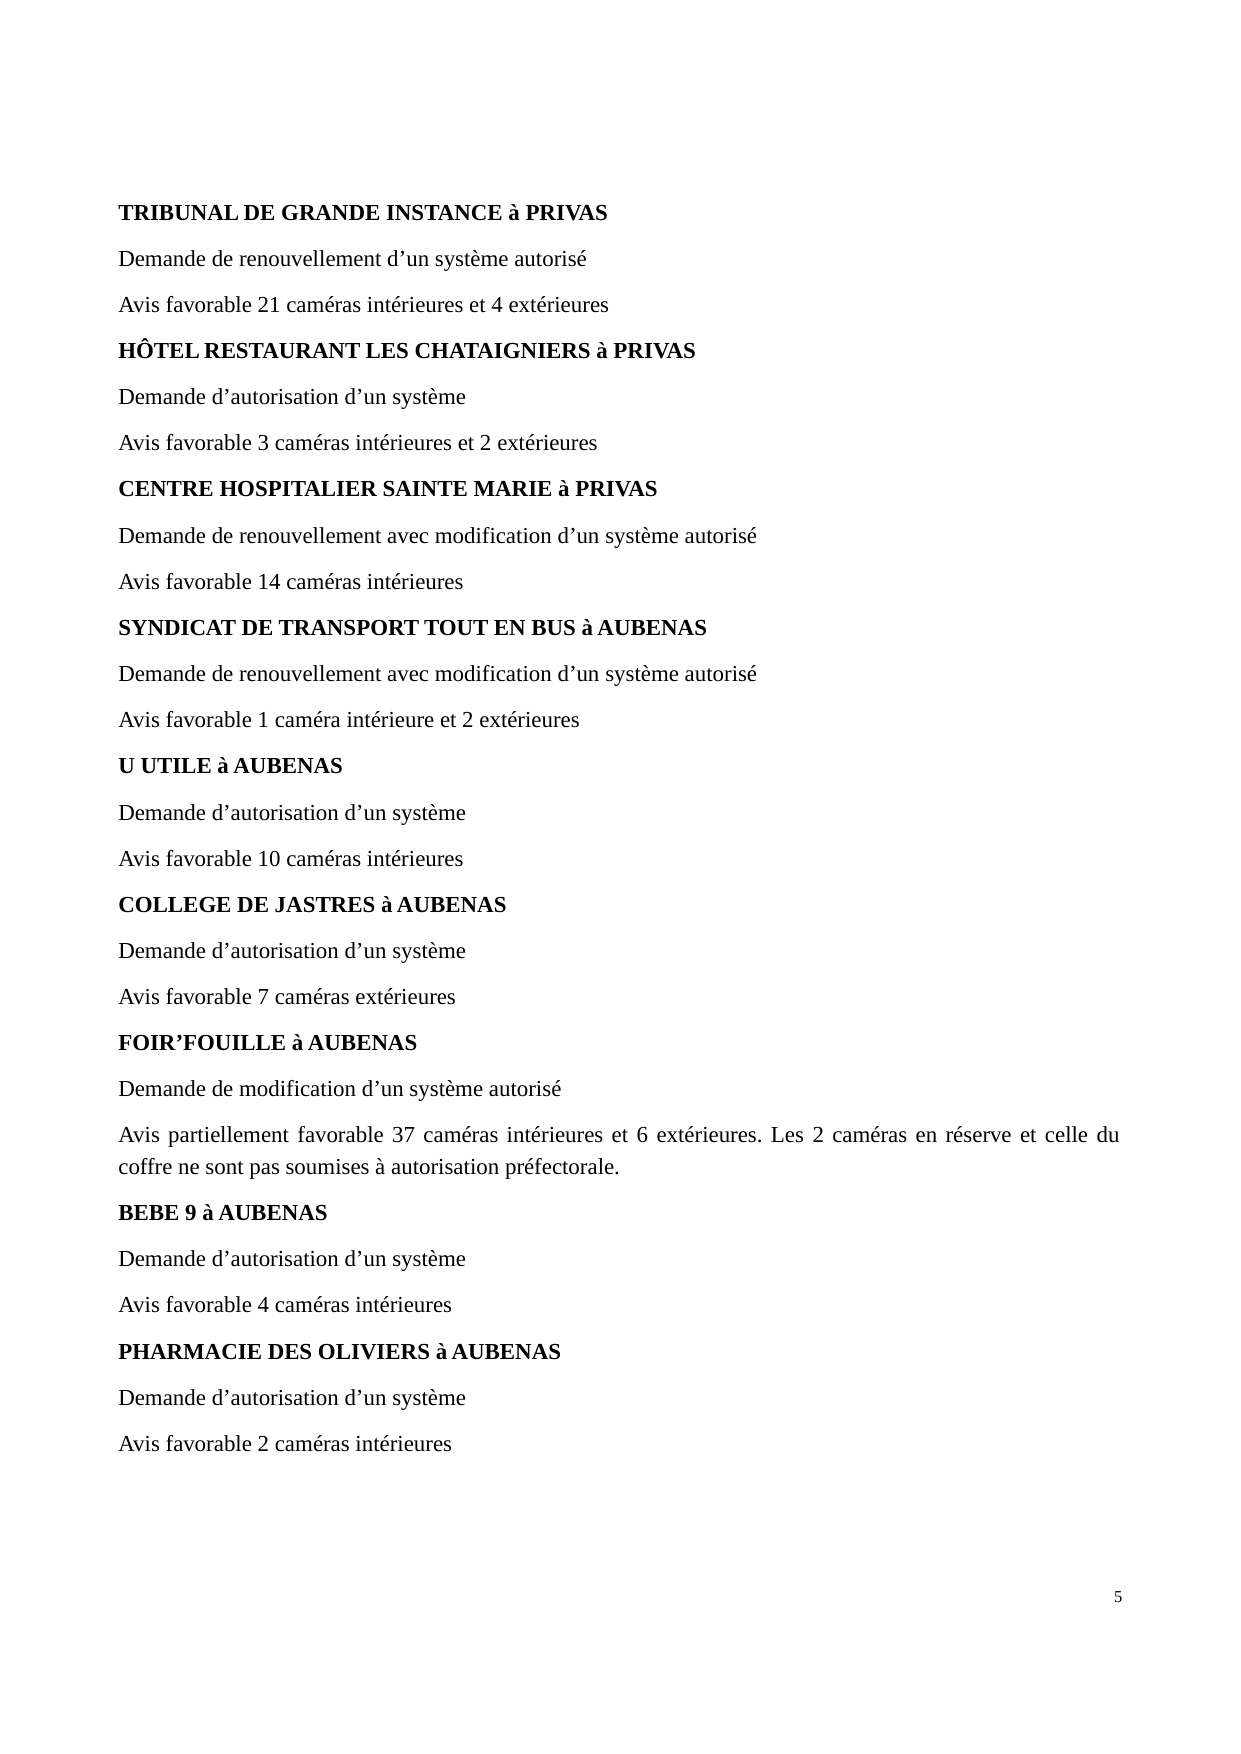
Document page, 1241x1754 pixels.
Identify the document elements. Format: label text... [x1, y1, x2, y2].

text Avis favorable 21 caméras intérieures et 4 extérieures [118, 291, 1122, 317]
text Avis favorable 4 caméras intérieures [118, 1292, 1122, 1318]
text Avis favorable 7 caméras extérieures [118, 983, 1122, 1009]
text TRIBUNAL DE GRANDE INSTANCE à PRIVAS [118, 199, 1122, 225]
text U UTILE à AUBENAS [118, 752, 1122, 779]
text Avis favorable 14 caméras intérieures [118, 568, 1122, 594]
text BEBE 9 à AUBENAS [118, 1199, 1122, 1226]
text Avis favorable 10 caméras intérieures [118, 845, 1122, 871]
text CENTRE HOSPITALIER SAINTE MARIE à PRIVAS [118, 476, 1122, 502]
text Avis favorable 1 caméra intérieure et 2 extérieures [118, 706, 1122, 733]
text Avis favorable 3 caméras intérieures et 2 extérieures [118, 429, 1122, 456]
text Avis favorable 2 caméras intérieures [118, 1430, 1122, 1456]
text HÔTEL RESTAURANT LES CHATAIGNIERS à PRIVAS [118, 337, 1122, 363]
text Demande de renouvellement avec modification d’un système autorisé [118, 522, 1122, 548]
text PHARMACIE DES OLIVIERS à AUBENAS [118, 1338, 1122, 1364]
text COLLEGE DE JASTRES à AUBENAS [118, 891, 1122, 917]
text Demande d’autorisation d’un système [118, 798, 1122, 825]
text Avis partiellement favorable 37 caméras intérieures et 6 extérieures. Les 2 caméras en réserve et celle du coffre ne sont pas soumises à autorisation préfectorale. [118, 1122, 1122, 1179]
text Demande d’autorisation d’un système [118, 383, 1122, 409]
text Demande d’autorisation d’un système [118, 937, 1122, 963]
text SYNDICAT DE TRANSPORT TOUT EN BUS à AUBENAS [118, 614, 1122, 640]
text Demande de renouvellement d’un système autorisé [118, 245, 1122, 271]
text Demande d’autorisation d’un système [118, 1245, 1122, 1272]
text Demande d’autorisation d’un système [118, 1384, 1122, 1410]
text Demande de modification d’un système autorisé [118, 1075, 1122, 1102]
text Demande de renouvellement avec modification d’un système autorisé [118, 660, 1122, 686]
text FOIR’FOUILLE à AUBENAS [118, 1029, 1122, 1056]
